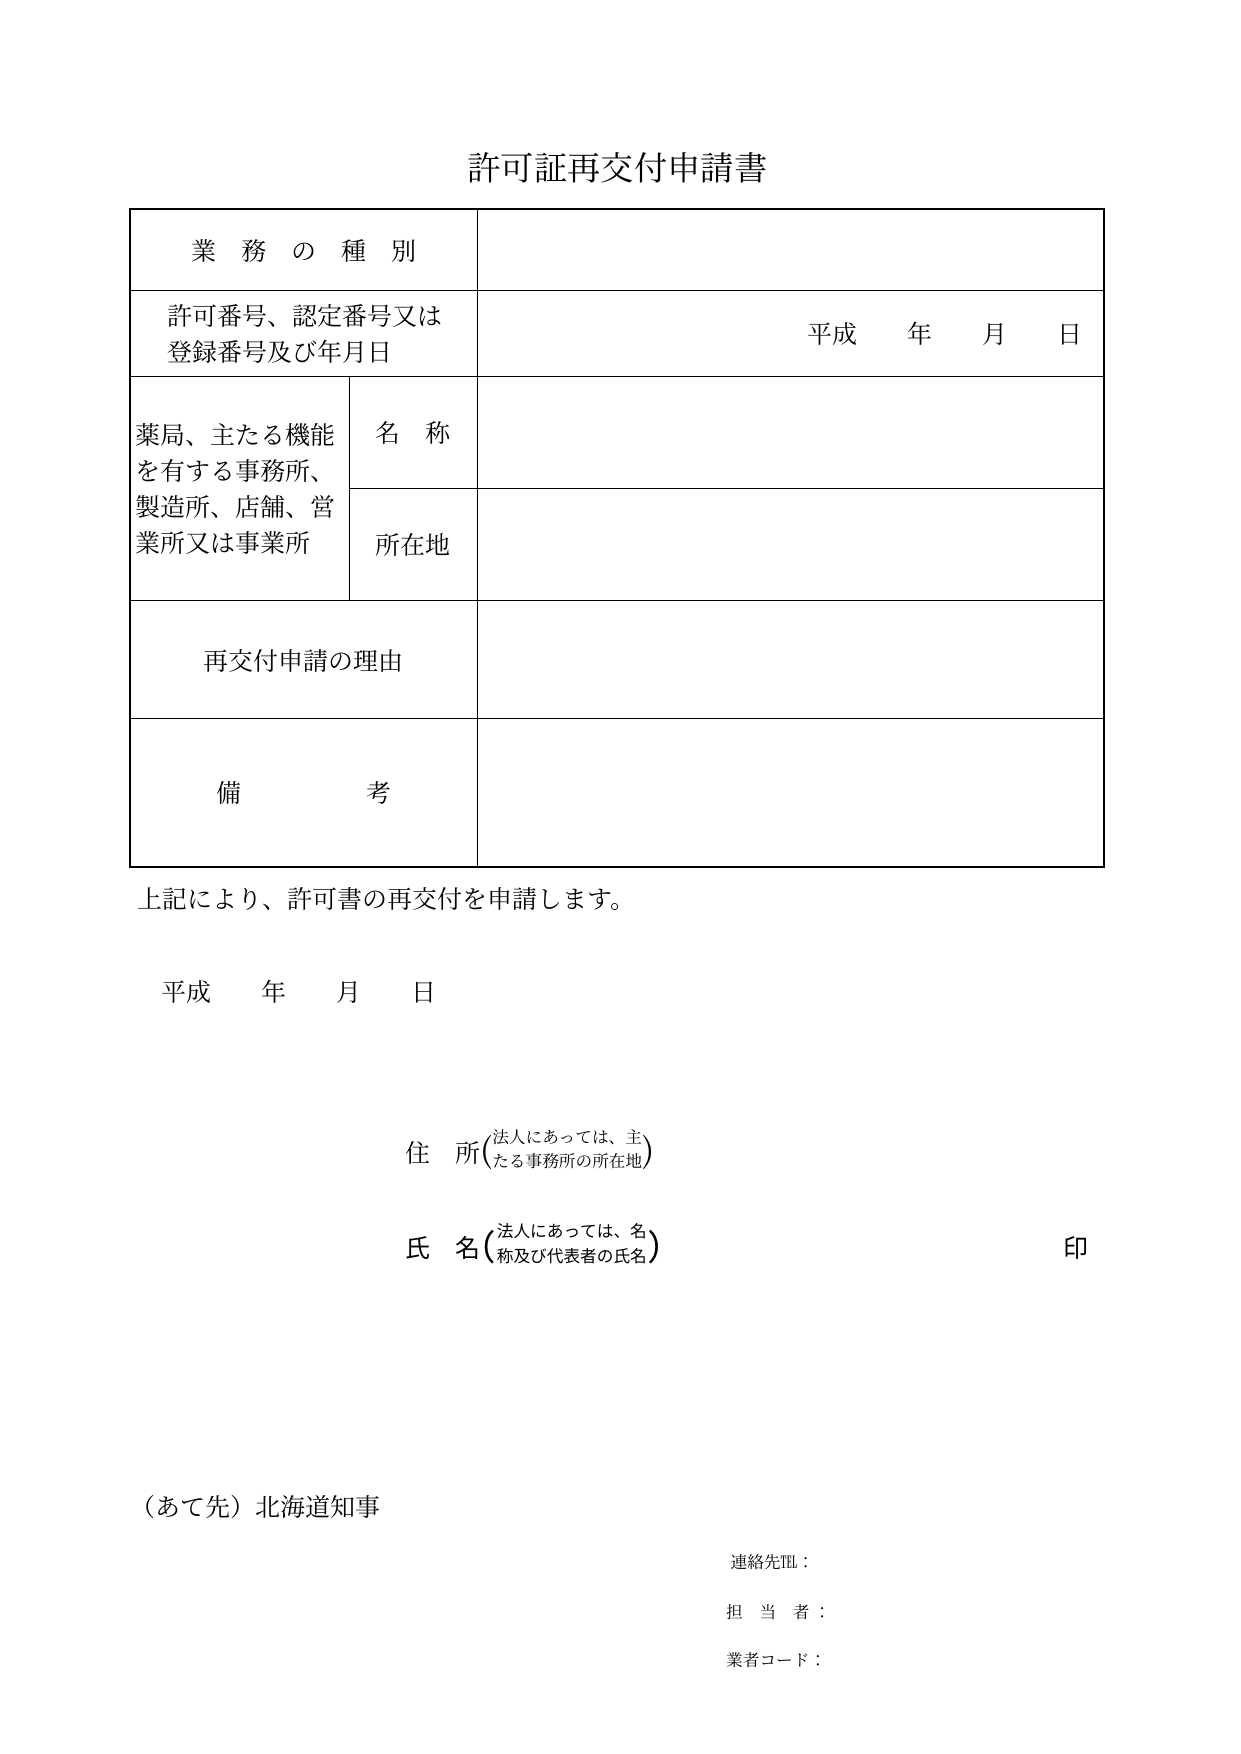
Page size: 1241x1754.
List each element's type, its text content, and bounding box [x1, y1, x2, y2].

text （あて先）北海道知事 [130, 1488, 1104, 1524]
text 連絡先℡： [130, 1543, 1104, 1574]
table_cell 再交付申請の理由 [131, 601, 477, 718]
text 許可証再交付申請書 [130, 142, 1104, 190]
table_cell 備 考 [131, 719, 477, 866]
text 平成 年 月 日 [130, 973, 1104, 1009]
text 氏 名法人にあっては、名称及び代表者の氏名 印 [130, 1218, 1104, 1267]
table_cell 薬局、主たる機能 を有する事務所、 製造所、店舗、営 業所又は事業所 [131, 377, 349, 600]
text 業者コード： [130, 1648, 1104, 1672]
text 上記により、許可書の再交付を申請します。 [130, 880, 1104, 916]
text 住 所法人にあっては、主たる事務所の所在地 [130, 1124, 1104, 1172]
text 担 当 者 ： [130, 1599, 1104, 1623]
table_cell 許可番号、認定番号又は 登録番号及び年月日 [131, 291, 477, 376]
table_cell 所在地 [350, 489, 477, 600]
table_cell 名 称 [350, 377, 477, 488]
table_header 業 務 の 種 別 [131, 210, 477, 290]
table_cell [478, 601, 1103, 718]
table_cell [478, 489, 1103, 600]
table_cell [478, 719, 1103, 866]
table_header [478, 210, 1103, 290]
table_cell 平成 年 月 日 [478, 291, 1103, 376]
table_cell [478, 377, 1103, 488]
